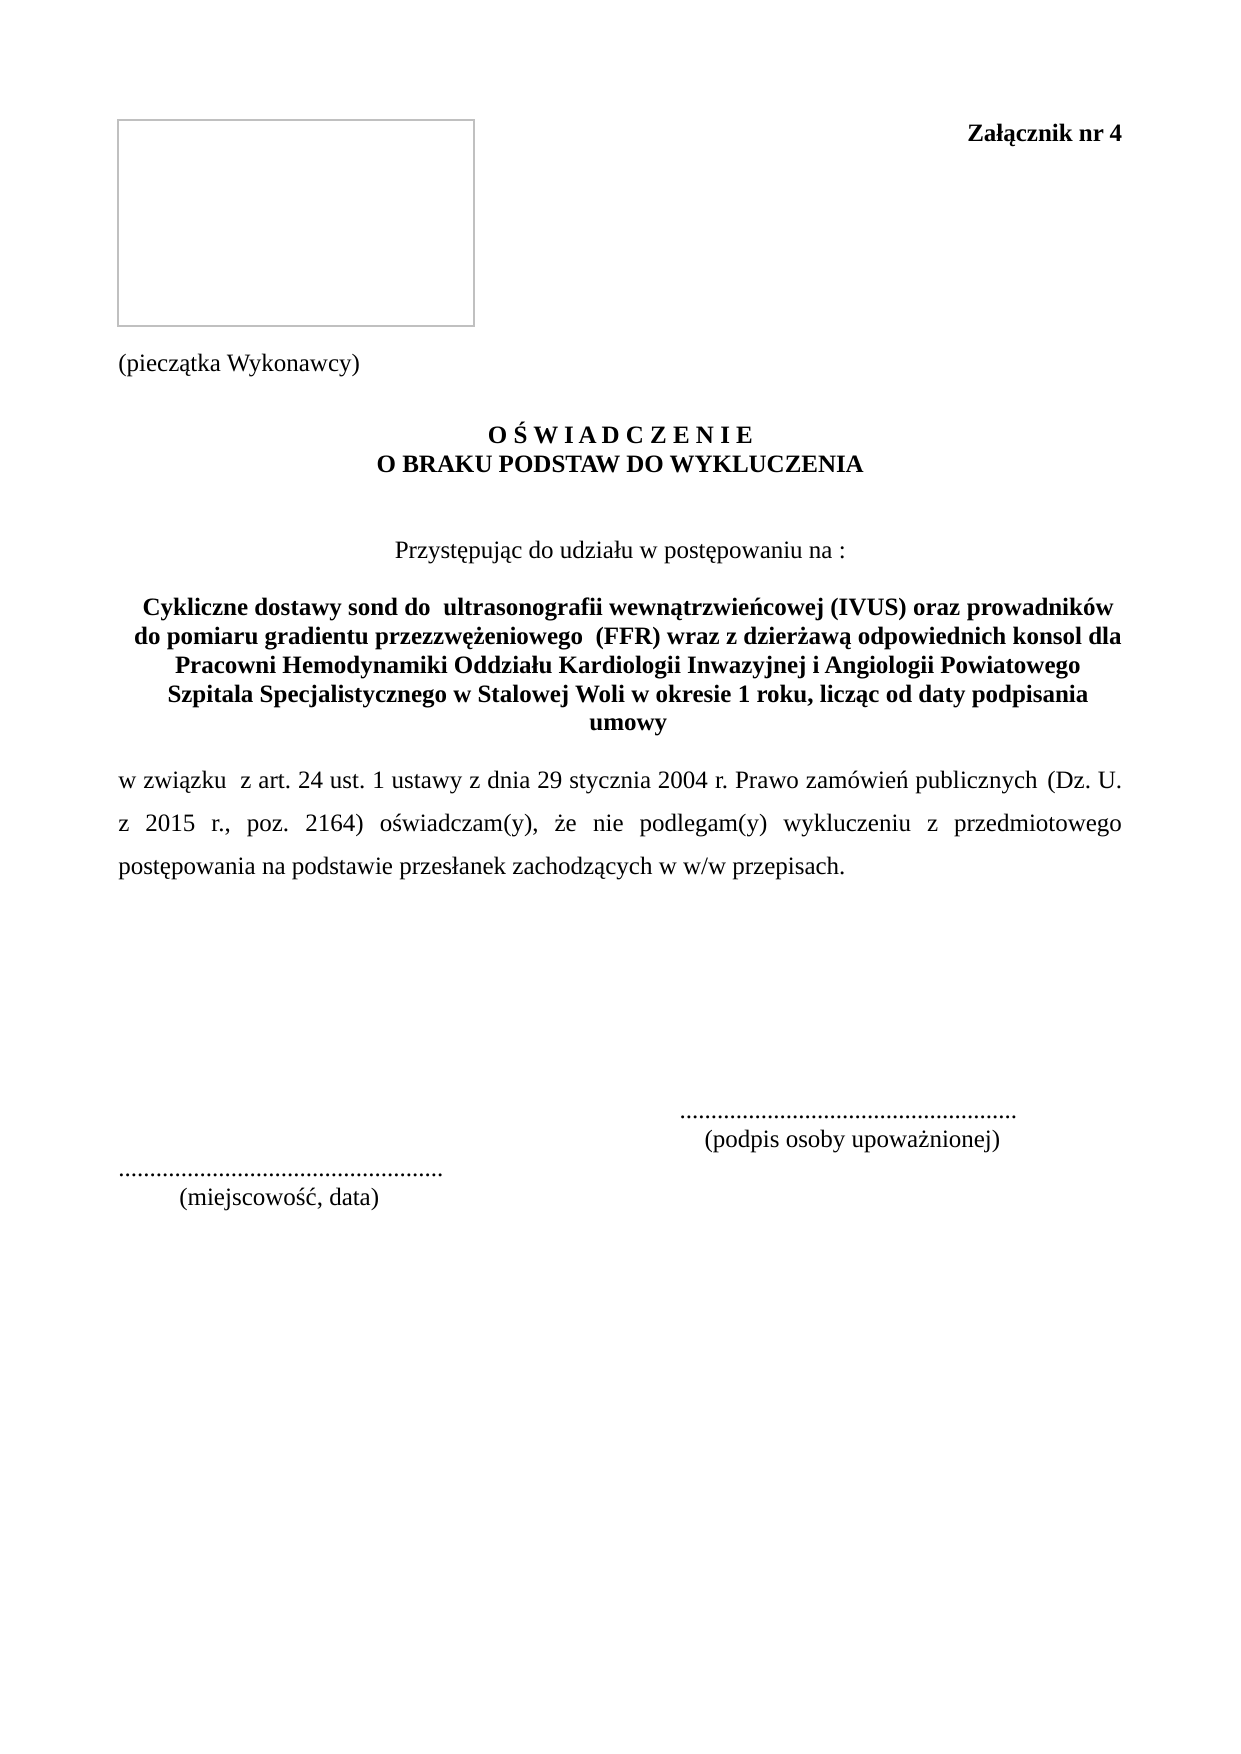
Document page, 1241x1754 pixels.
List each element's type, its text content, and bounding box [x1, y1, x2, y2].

text (miejscowość, data) [123, 1182, 1122, 1211]
text ...................................................... [118, 1096, 1122, 1124]
text O BRAKU PODSTAW DO WYKLUCZENIA [118, 449, 1122, 477]
text (pieczątka Wykonawcy) [118, 348, 1122, 377]
subtitle O Ś W I A D C Z E N I E [118, 420, 1122, 449]
text Cykliczne dostawy sond do ultrasonografii wewnątrzwieńcowej (IVUS) oraz prowadników do pomiaru gradientu przezzwężeniowego (FFR) wraz z dzierżawą odpowiednich konsol dla Pracowni Hemodynamiki Oddziału Kardiologii Inwazyjnej i Angiologii Powiatowego Szpitala Specjalistycznego w Stalowej Woli w okresie 1 roku, licząc od daty podpisania umowy [134, 592, 1122, 736]
text (podpis osoby upoważnionej) [118, 1124, 1122, 1153]
text Przystępując do udziału w postępowaniu na : [118, 535, 1122, 564]
text Załącznik nr 4 [118, 118, 1122, 147]
text .................................................... [118, 1153, 1122, 1182]
text w związku z art. 24 ust. 1 ustawy z dnia 29 stycznia 2004 r. Prawo zamówień publicznych (Dz. U. z 2015 r., poz. 2164) oświadczam(y), że nie podlegam(y) wykluczeniu z przedmiotowego postępowania na podstawie przesłanek zachodzących w w/w przepisach. [118, 765, 1122, 880]
